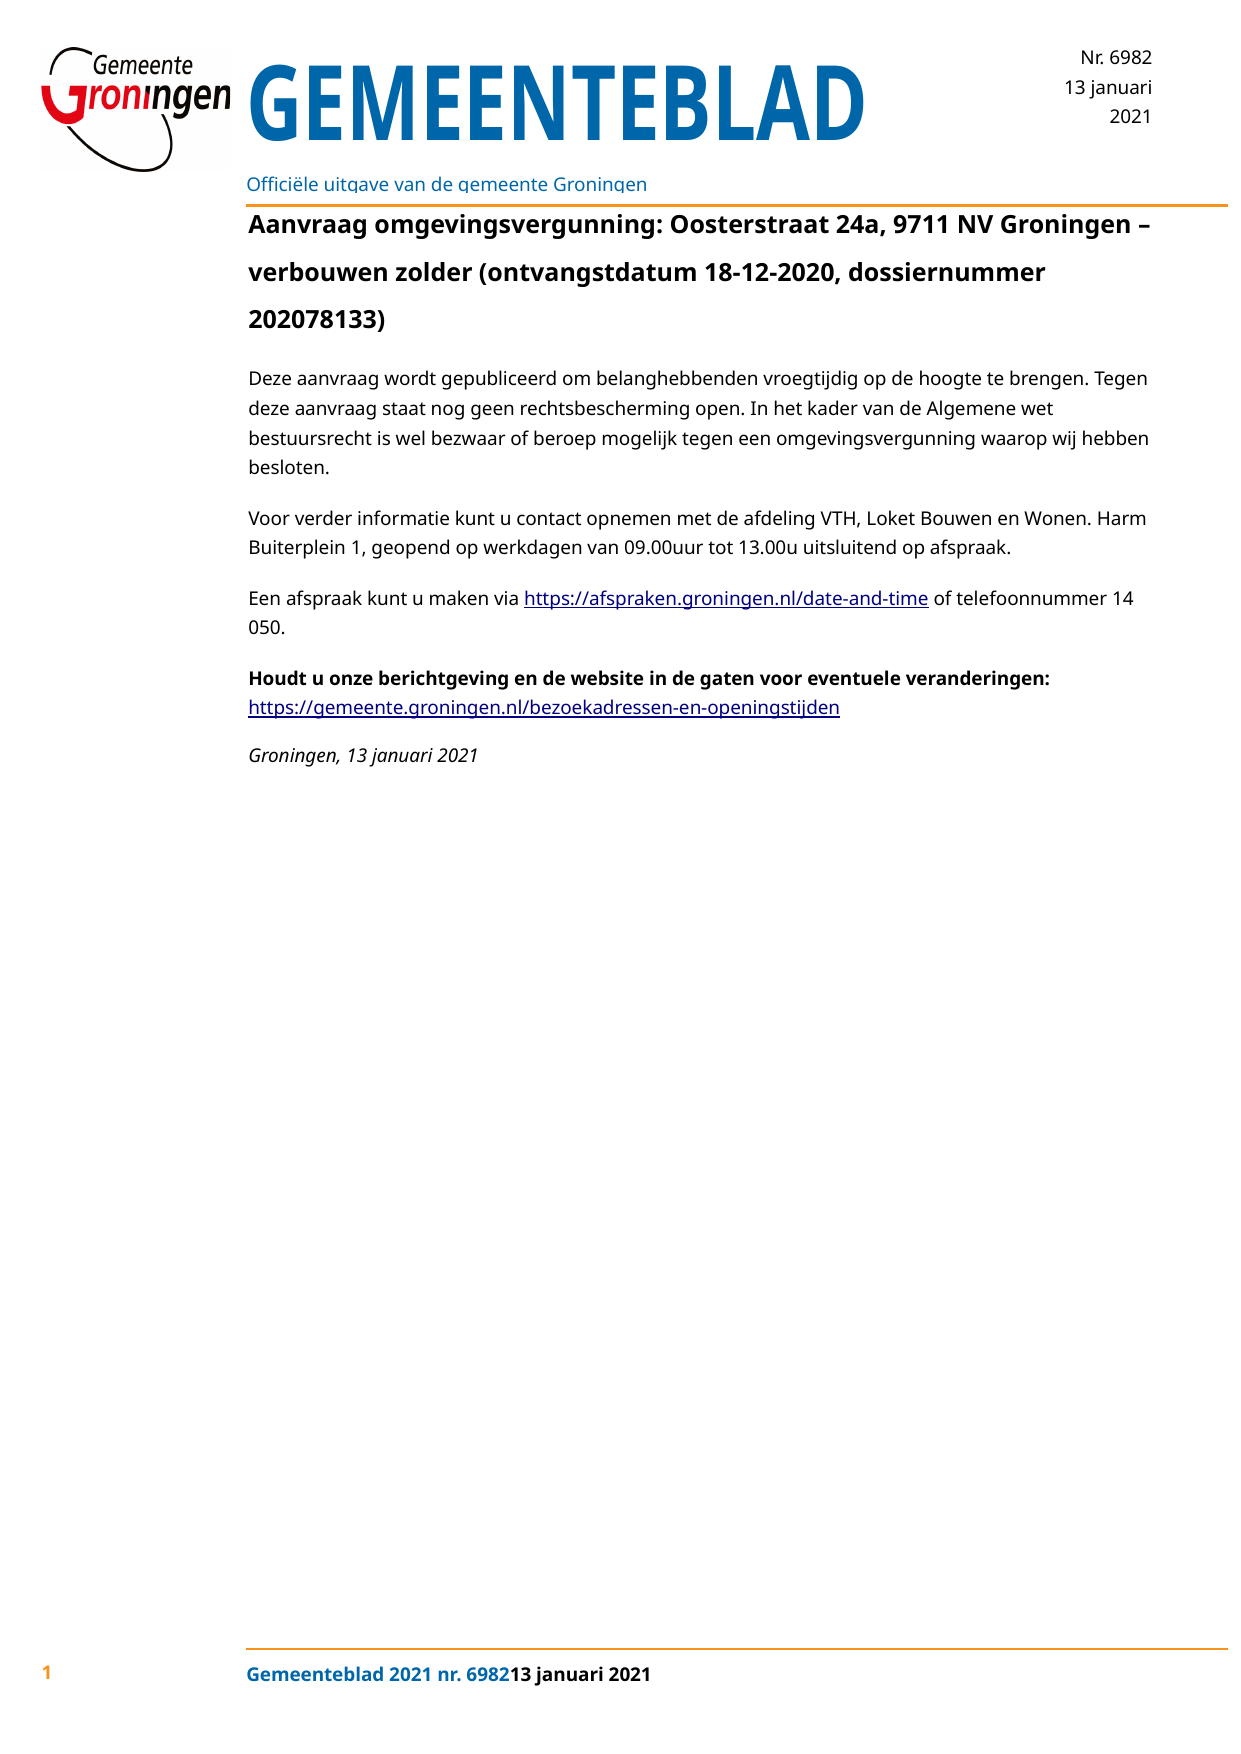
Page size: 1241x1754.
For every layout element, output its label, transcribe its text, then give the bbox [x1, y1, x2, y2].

text Deze aanvraag wordt gepubliceerd om belanghebbenden vroegtijdig op de hoogte te brengen. Tegen deze aanvraag staat nog geen rechtsbescherming open. In het kader van de Algemene wet bestuursrecht is wel bezwaar of beroep mogelijk tegen een omgevingsvergunning waarop wij hebben besloten. [248, 366, 1152, 480]
picture [41, 47, 231, 172]
text Voor verder informatie kunt u contact opnemen met de afdeling VTH, Loket Bouwen en Wonen. Harm Buiterplein 1, geopend op werkdagen van 09.00uur tot 13.00u uitsluitend op afspraak. [248, 505, 1152, 560]
text Aanvraag omgevingsvergunning: Oosterstraat 24a, 9711 NV Groningen – verbouwen zolder (ontvangstdatum 18-12-2020, dossiernummer 202078133) [248, 207, 1152, 336]
text Groningen, 13 januari 2021 [248, 742, 1152, 768]
text Houdt u onze berichtgeving en de website in de gaten voor eventuele veranderingen: https://gemeente.groningen.nl/bezoekadressen-en-openingstijden [248, 665, 1152, 720]
text Een afspraak kunt u maken via https://afspraken.groningen.nl/date-and-time of telefoonnummer 14 050. [248, 585, 1152, 640]
